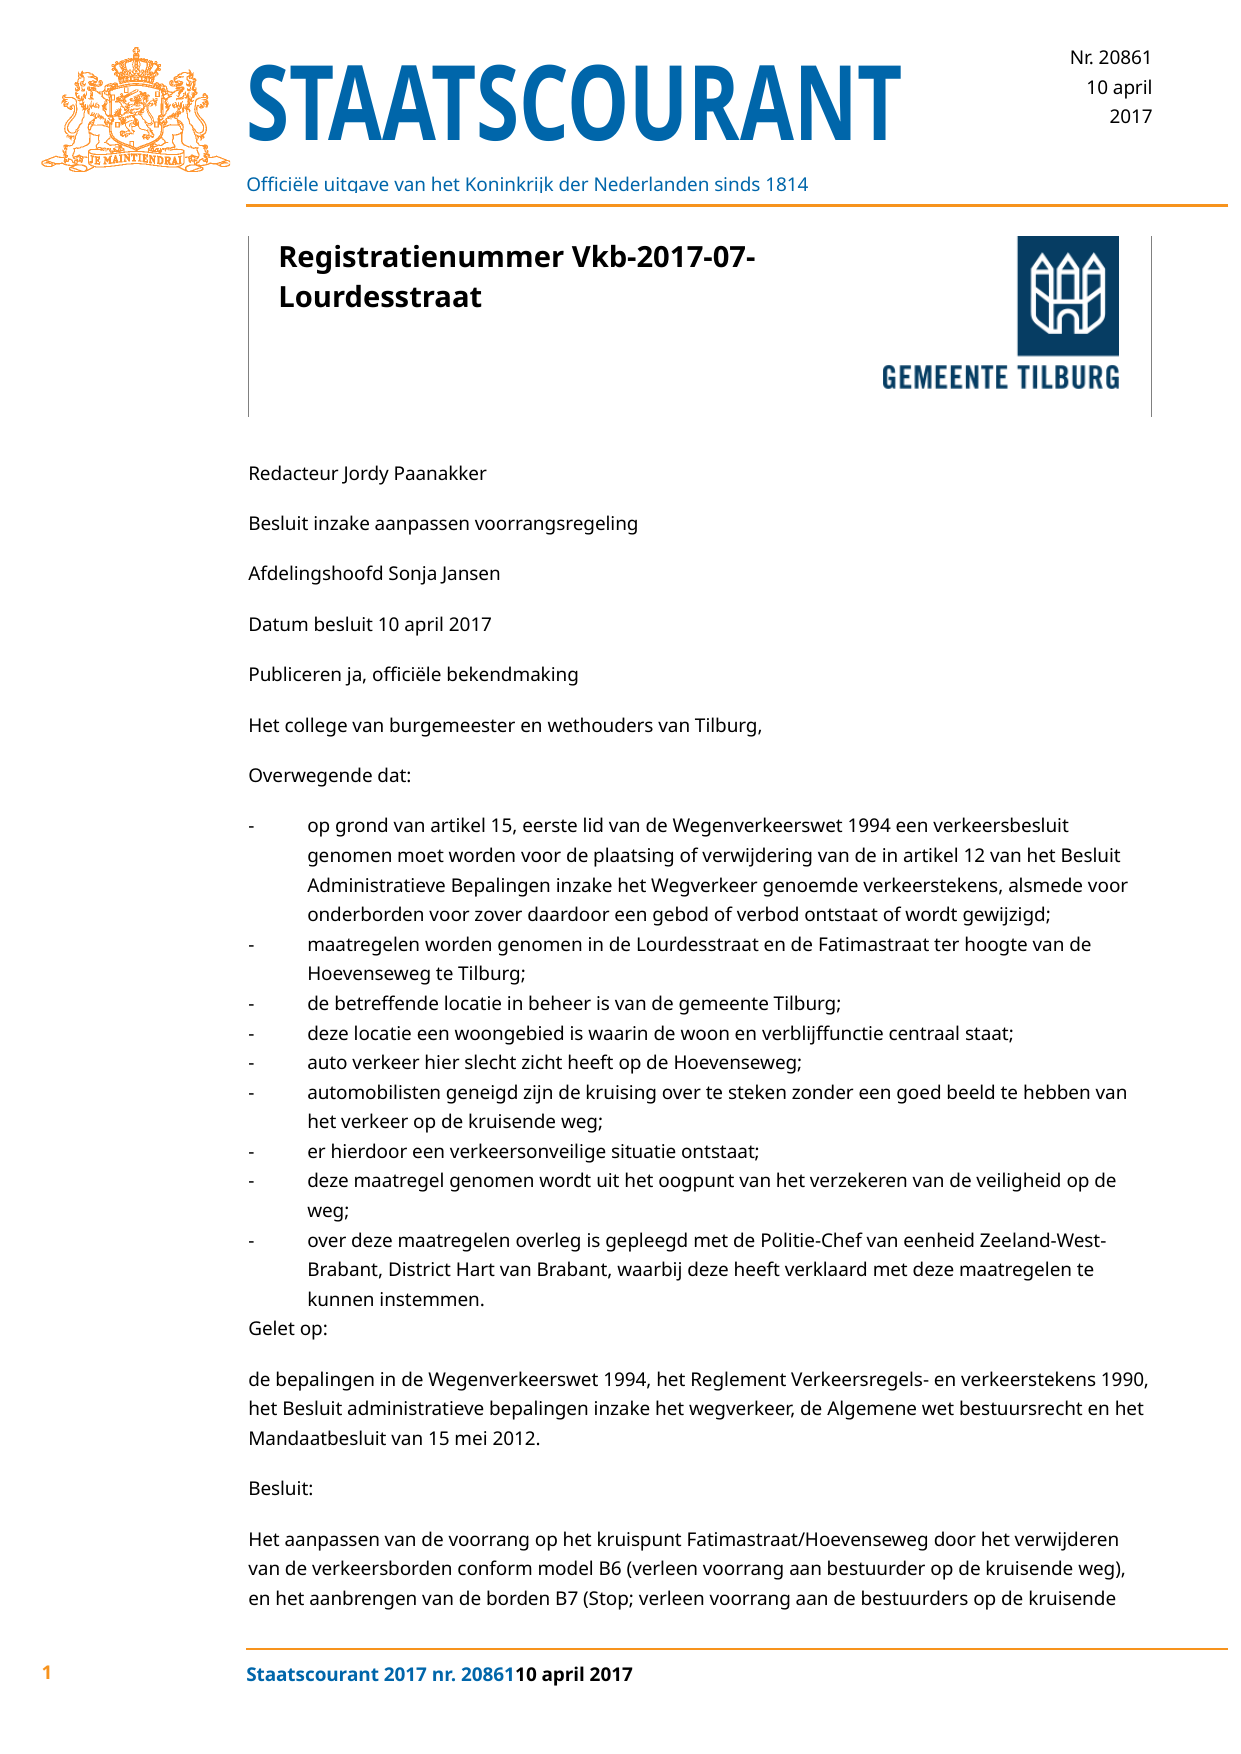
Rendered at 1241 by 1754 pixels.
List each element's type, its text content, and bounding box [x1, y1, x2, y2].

list er hierdoor een verkeersonveilige situatie ontstaat; [248, 1138, 1152, 1164]
picture [882, 236, 1119, 391]
list maatregelen worden genomen in de Lourdesstraat en de Fatimastraat ter hoogte van de Hoevenseweg te Tilburg; [248, 931, 1152, 986]
list auto verkeer hier slecht zicht heeft op de Hoevenseweg; [248, 1049, 1152, 1075]
text Gelet op: [248, 1316, 1152, 1341]
text Besluit inzake aanpassen voorrangsregeling [248, 510, 1152, 536]
list automobilisten geneigd zijn de kruising over te steken zonder een goed beeld te hebben van het verkeer op de kruisende weg; [248, 1079, 1152, 1134]
list op grond van artikel 15, eerste lid van de Wegenverkeerswet 1994 een verkeersbesluit genomen moet worden voor de plaatsing of verwijdering van de in artikel 12 van het Besluit Administratieve Bepalingen inzake het Wegverkeer genoemde verkeerstekens, alsmede voor onderborden voor zover daardoor een gebod of verbod ontstaat of wordt gewijzigd; [248, 813, 1152, 927]
text Datum besluit 10 april 2017 [248, 611, 1152, 637]
list deze locatie een woongebied is waarin de woon en verblijffunctie centraal staat; [248, 1020, 1152, 1046]
text Publiceren ja, officiële bekendmaking [248, 661, 1152, 687]
text de bepalingen in de Wegenverkeerswet 1994, het Reglement Verkeersregels- en verkeerstekens 1990, het Besluit administratieve bepalingen inzake het wegverkeer, de Algemene wet bestuursrecht en het Mandaatbesluit van 15 mei 2012. [248, 1366, 1152, 1451]
table_header [850, 236, 1151, 417]
list over deze maatregelen overleg is gepleegd met de Politie-Chef van eenheid Zeeland-West-Brabant, District Hart van Brabant, waarbij deze heeft verklaard met deze maatregelen te kunnen instemmen. [248, 1227, 1152, 1312]
table_header Registratienummer Vkb-2017-07-Lourdesstraat [249, 236, 850, 417]
text Afdelingshoofd Sonja Jansen [248, 561, 1152, 586]
picture [41, 47, 231, 172]
list de betreffende locatie in beheer is van de gemeente Tilburg; [248, 990, 1152, 1016]
text Besluit: [248, 1476, 1152, 1501]
list deze maatregel genomen wordt uit het oogpunt van het verzekeren van de veiligheid op de weg; [248, 1168, 1152, 1223]
text Het aanpassen van de voorrang op het kruispunt Fatimastraat/Hoevenseweg door het verwijderen van de verkeersborden conform model B6 (verleen voorrang aan bestuurder op de kruisende weg), en het aanbrengen van de borden B7 (Stop; verleen voorrang aan de bestuurders op de kruisende [248, 1526, 1152, 1611]
text Overwegende dat: [248, 762, 1152, 788]
text Het college van burgemeester en wethouders van Tilburg, [248, 712, 1152, 738]
text Redacteur Jordy Paanakker [248, 460, 1152, 486]
